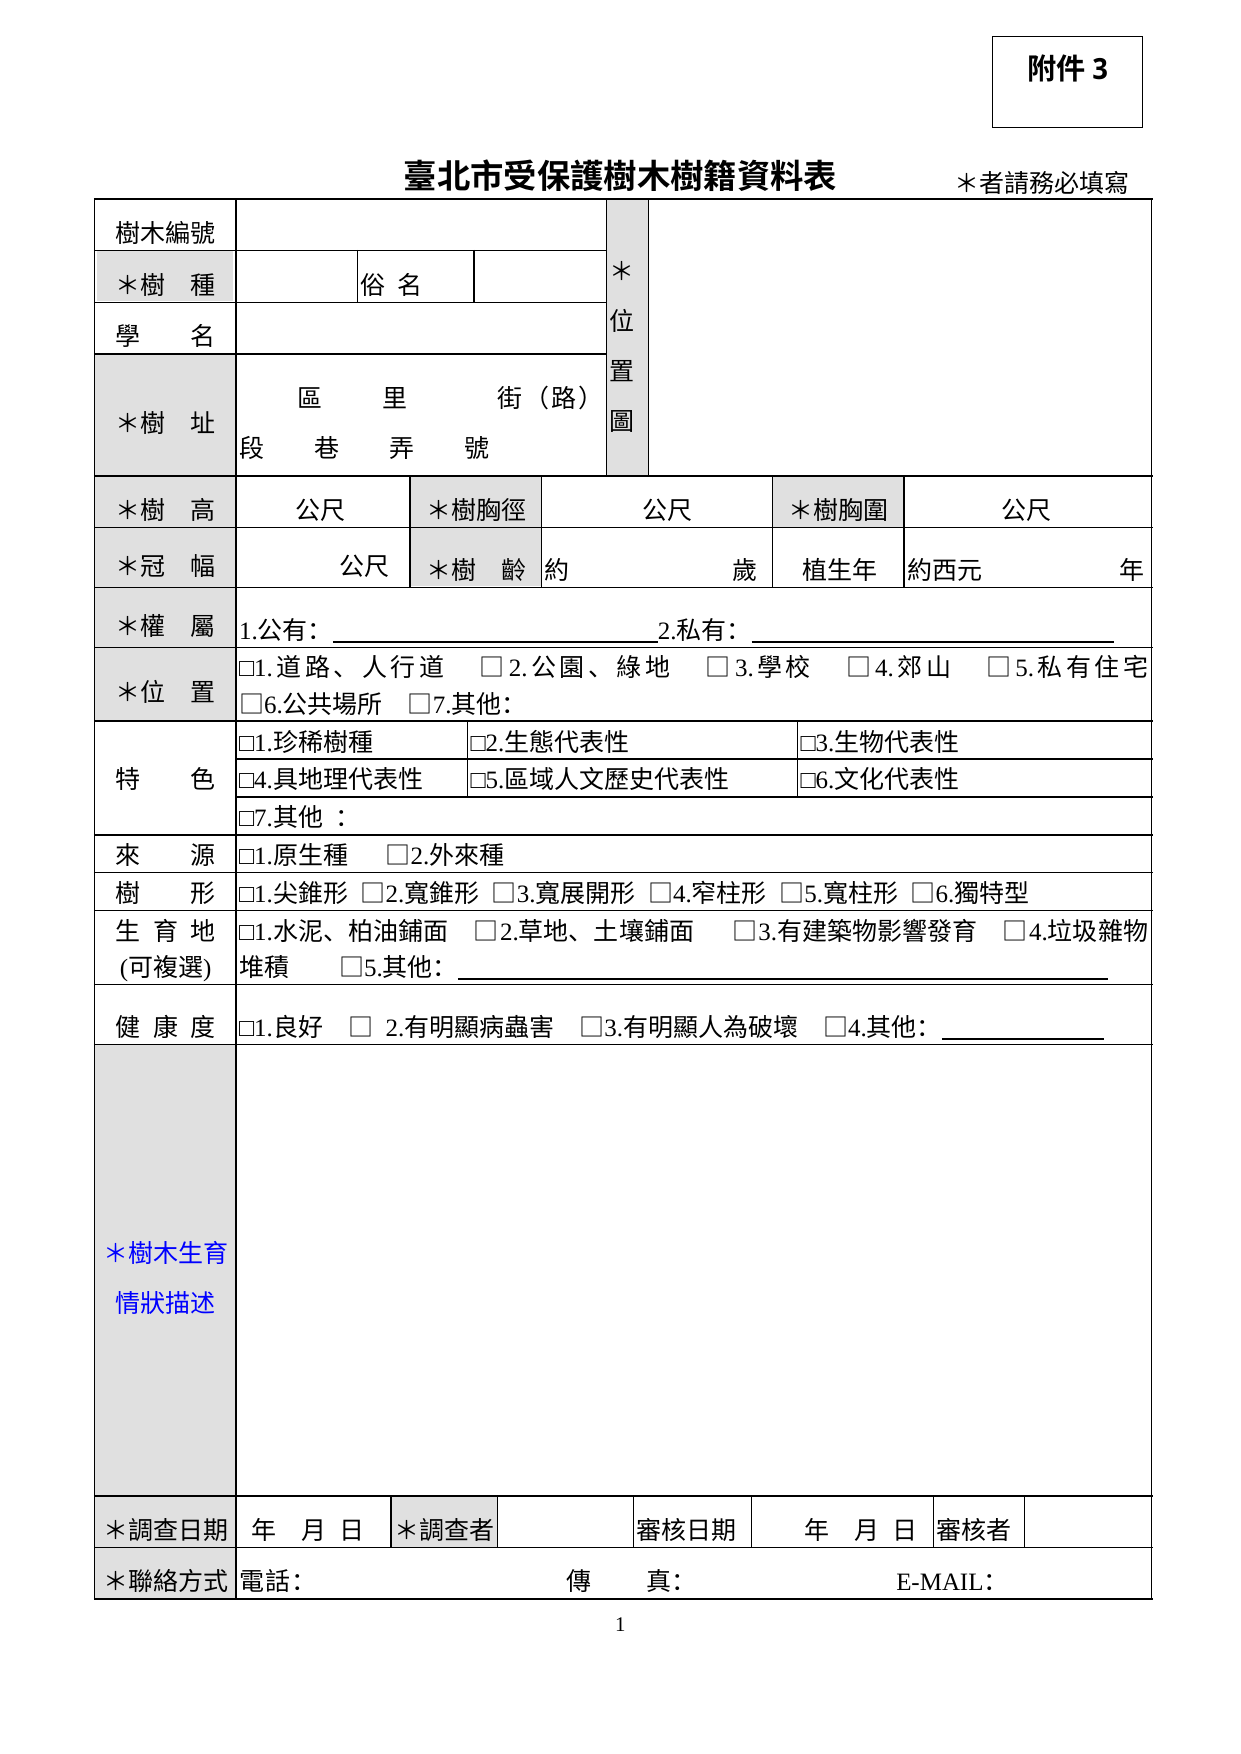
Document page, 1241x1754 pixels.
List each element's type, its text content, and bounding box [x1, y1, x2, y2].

table_cell [89, 720, 94, 758]
table_cell ＊樹 址 [95, 355, 235, 475]
table_cell [89, 1547, 94, 1598]
table_cell [237, 1045, 1151, 1495]
table_cell 約西元 年 [905, 528, 1151, 586]
table_cell □1.水泥、柏油鋪面 □2.草地、土壤鋪面 □3.有建築物影響發育 □4.垃圾雜物堆積 □5.其他： [237, 911, 1151, 983]
table_cell [498, 1497, 633, 1547]
table_cell 區 里 街（路） 段 巷 弄 號 [237, 355, 606, 475]
table_cell □1.道路、人行道 □2.公園、綠地 □3.學校 □4.郊山 □5.私有住宅 □6.公共場所 □7.其他： [237, 648, 1151, 720]
table_cell □1.尖錐形 □2.寬錐形 □3.寬展開形 □4.窄柱形 □5.寬柱形 □6.獨特型 [237, 873, 1151, 909]
table_cell 公尺 [542, 477, 772, 527]
table_cell ＊樹 齡 [411, 528, 541, 586]
table_cell 特 色 [95, 722, 235, 834]
table_header ＊ 位 置 圖 [607, 200, 648, 475]
table_cell 公尺 [237, 477, 409, 527]
table_cell [89, 758, 94, 796]
table_cell [237, 251, 357, 301]
table_cell [237, 303, 606, 353]
table_cell 審核日期 [634, 1497, 751, 1547]
table_cell 約 歲 [542, 528, 772, 586]
table_cell □1.珍稀樹種 [237, 722, 467, 758]
table_cell [89, 475, 94, 527]
table_cell ＊位 置 [95, 648, 235, 720]
table_cell [89, 646, 94, 720]
table_cell [89, 527, 94, 586]
table_cell 健 康 度 [95, 985, 235, 1043]
table_cell [89, 301, 94, 353]
table_cell [89, 1044, 94, 1495]
table_cell ＊樹胸徑 [411, 477, 541, 527]
table_cell [89, 796, 94, 834]
table_cell [89, 834, 94, 872]
table_cell ＊樹 高 [95, 477, 235, 527]
table_cell 審核者 [934, 1497, 1024, 1547]
table_cell 俗 名 [358, 251, 473, 301]
table_cell □7.其他 ： [237, 798, 1151, 834]
table_header [237, 200, 606, 250]
table_cell □5.區域人文歷史代表性 [468, 760, 797, 796]
table_cell [1025, 1497, 1151, 1547]
table_cell ＊調查者 [392, 1497, 497, 1547]
table_cell □1.良好 □ 2.有明顯病蟲害 □3.有明顯人為破壞 □4.其他： [237, 985, 1151, 1043]
table_cell □4.具地理代表性 [237, 760, 467, 796]
table_cell ＊樹胸圍 [773, 477, 903, 527]
table_cell 來 源 [95, 836, 235, 872]
table_cell [89, 414, 94, 475]
table_cell 公尺 [237, 528, 409, 586]
table_cell □2.生態代表性 [468, 722, 797, 758]
text 臺北市受保護樹木樹籍資料表 [187, 150, 1053, 198]
table_cell 生 育 地 (可複選) [95, 911, 235, 983]
table_cell ＊調查日期 [95, 1497, 235, 1547]
table_cell [89, 1495, 94, 1547]
table_cell [475, 251, 606, 301]
table_cell 植生年 [773, 528, 903, 586]
table_cell [89, 250, 94, 301]
table_cell 年 月 日 [237, 1497, 390, 1547]
table_cell [89, 586, 94, 646]
table_cell ＊權 屬 [95, 588, 235, 646]
table_cell ＊聯絡方式 [95, 1548, 235, 1598]
text 附件3 [1002, 46, 1133, 88]
table_cell 公尺 [905, 477, 1151, 527]
table_cell ＊樹木生育情狀描述 [95, 1045, 235, 1495]
table_cell ＊冠 幅 [95, 528, 235, 586]
table_header [649, 200, 1151, 475]
table_cell [89, 872, 94, 909]
table_cell □3.生物代表性 [798, 722, 1151, 758]
table_cell 電話： 傳真： E-MAIL： [237, 1548, 1151, 1598]
table_cell 年 月 日 [752, 1497, 933, 1547]
table_cell 1.公有： 2.私有： [237, 588, 1151, 646]
text ＊者請務必填寫 [954, 163, 1182, 200]
table_cell 樹 形 [95, 873, 235, 909]
table_header 樹木編號 [95, 200, 235, 250]
table_header [89, 198, 94, 250]
table_cell [89, 984, 94, 1043]
table_cell 學 名 [95, 303, 235, 353]
table_cell [89, 910, 94, 983]
table_cell □6.文化代表性 [798, 760, 1151, 796]
table_cell □1.原生種 □2.外來種 [237, 836, 1151, 872]
table_cell [89, 353, 94, 414]
